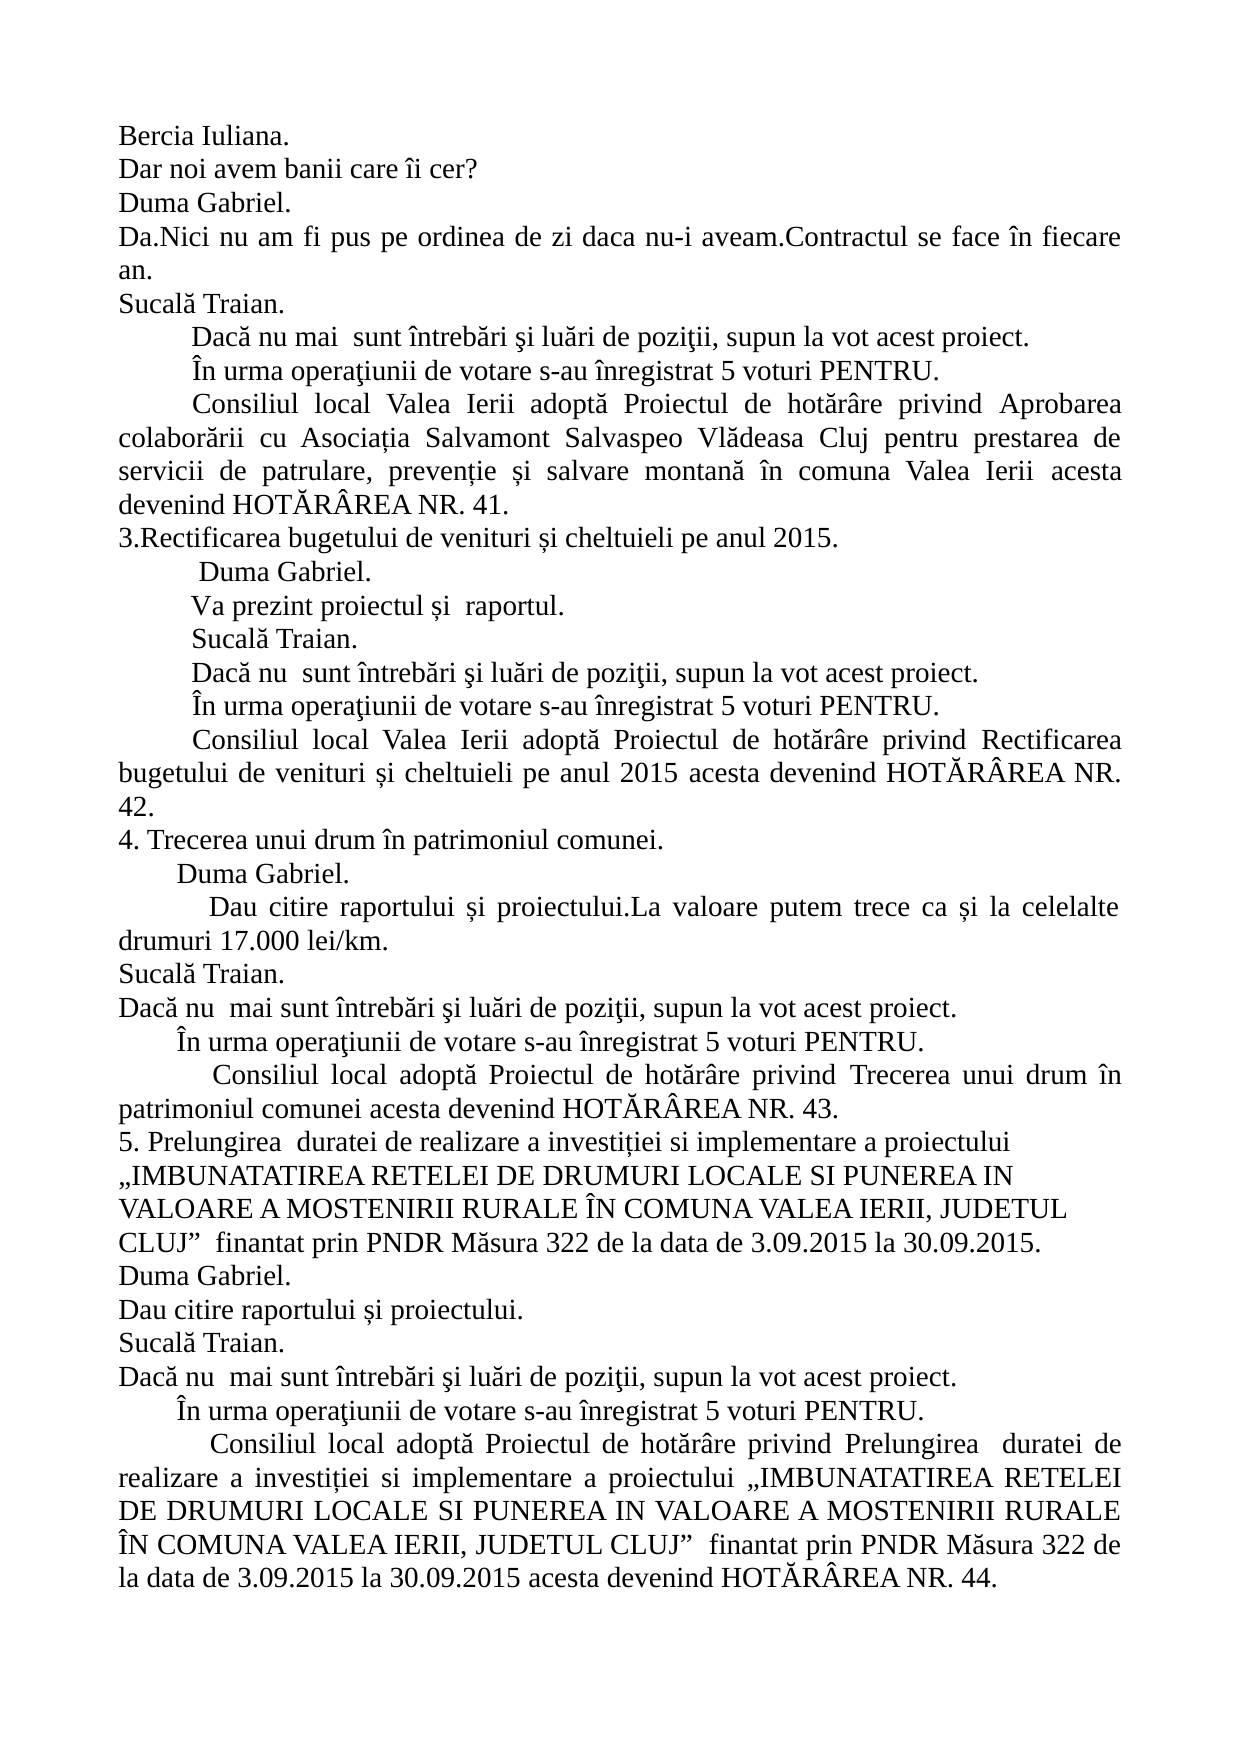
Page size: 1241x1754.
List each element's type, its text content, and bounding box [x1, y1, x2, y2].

text Dacă nu sunt întrebări şi luări de poziţii, supun la vot acest proiect. [118, 655, 1122, 688]
text Consiliul local Valea Ierii adoptă Proiectul de hotărâre privind Aprobarea colaborării cu Asociația Salvamont Salvaspeo Vlădeasa Cluj pentru prestarea de servicii de patrulare, prevenție și salvare montană în comuna Valea Ierii acesta devenind HOTĂRÂREA NR. 41. [118, 386, 1122, 521]
text Sucală Traian. [118, 1326, 1122, 1359]
text Dau citire raportului și proiectului. [118, 1292, 1122, 1326]
text În urma operaţiunii de votare s-au înregistrat 5 voturi PENTRU. [118, 688, 1122, 722]
text 5. Prelungirea duratei de realizare a investiției si implementare a proiectului „IMBUNATATIREA RETELEI DE DRUMURI LOCALE SI PUNEREA IN VALOARE A MOSTENIRII RURALE ÎN COMUNA VALEA IERII, JUDETUL CLUJ” finantat prin PNDR Măsura 322 de la data de 3.09.2015 la 30.09.2015. [118, 1124, 1122, 1258]
text Dau citire raportului și proiectului.La valoare putem trece ca și la celelalte drumuri 17.000 lei/km. [118, 889, 1122, 957]
text Dacă nu mai sunt întrebări şi luări de poziţii, supun la vot acest proiect. [118, 990, 1122, 1024]
text Duma Gabriel. [118, 554, 1122, 588]
text Consiliul local adoptă Proiectul de hotărâre privind Trecerea unui drum în patrimoniul comunei acesta devenind HOTĂRÂREA NR. 43. [118, 1057, 1122, 1124]
text În urma operaţiunii de votare s-au înregistrat 5 voturi PENTRU. [118, 1393, 1122, 1426]
text Sucală Traian. [118, 957, 1122, 990]
text Duma Gabriel. [118, 185, 1122, 219]
text Sucală Traian. [118, 286, 1122, 319]
text Da.Nici nu am fi pus pe ordinea de zi daca nu-i aveam.Contractul se face în fiecare an. [118, 219, 1122, 286]
text Va prezint proiectul și raportul. [118, 588, 1122, 621]
text În urma operaţiunii de votare s-au înregistrat 5 voturi PENTRU. [118, 353, 1122, 386]
text Dacă nu mai sunt întrebări şi luări de poziţii, supun la vot acest proiect. [118, 1359, 1122, 1393]
text 3.Rectificarea bugetului de venituri și cheltuieli pe anul 2015. [118, 521, 1122, 554]
text 4. Trecerea unui drum în patrimoniul comunei. [118, 822, 1122, 856]
text Sucală Traian. [118, 621, 1122, 655]
text Consiliul local Valea Ierii adoptă Proiectul de hotărâre privind Rectificarea bugetului de venituri și cheltuieli pe anul 2015 acesta devenind HOTĂRÂREA NR. 42. [118, 722, 1122, 822]
text Bercia Iuliana. [118, 118, 1122, 152]
text Dacă nu mai sunt întrebări şi luări de poziţii, supun la vot acest proiect. [118, 319, 1122, 353]
text Dar noi avem banii care îi cer? [118, 152, 1122, 185]
text Duma Gabriel. [118, 1258, 1122, 1292]
text Duma Gabriel. [118, 856, 1122, 889]
text În urma operaţiunii de votare s-au înregistrat 5 voturi PENTRU. [118, 1024, 1122, 1057]
text Consiliul local adoptă Proiectul de hotărâre privind Prelungirea duratei de realizare a investiției si implementare a proiectului „IMBUNATATIREA RETELEI DE DRUMURI LOCALE SI PUNEREA IN VALOARE A MOSTENIRII RURALE ÎN COMUNA VALEA IERII, JUDETUL CLUJ” finantat prin PNDR Măsura 322 de la data de 3.09.2015 la 30.09.2015 acesta devenind HOTĂRÂREA NR. 44. [118, 1426, 1122, 1594]
